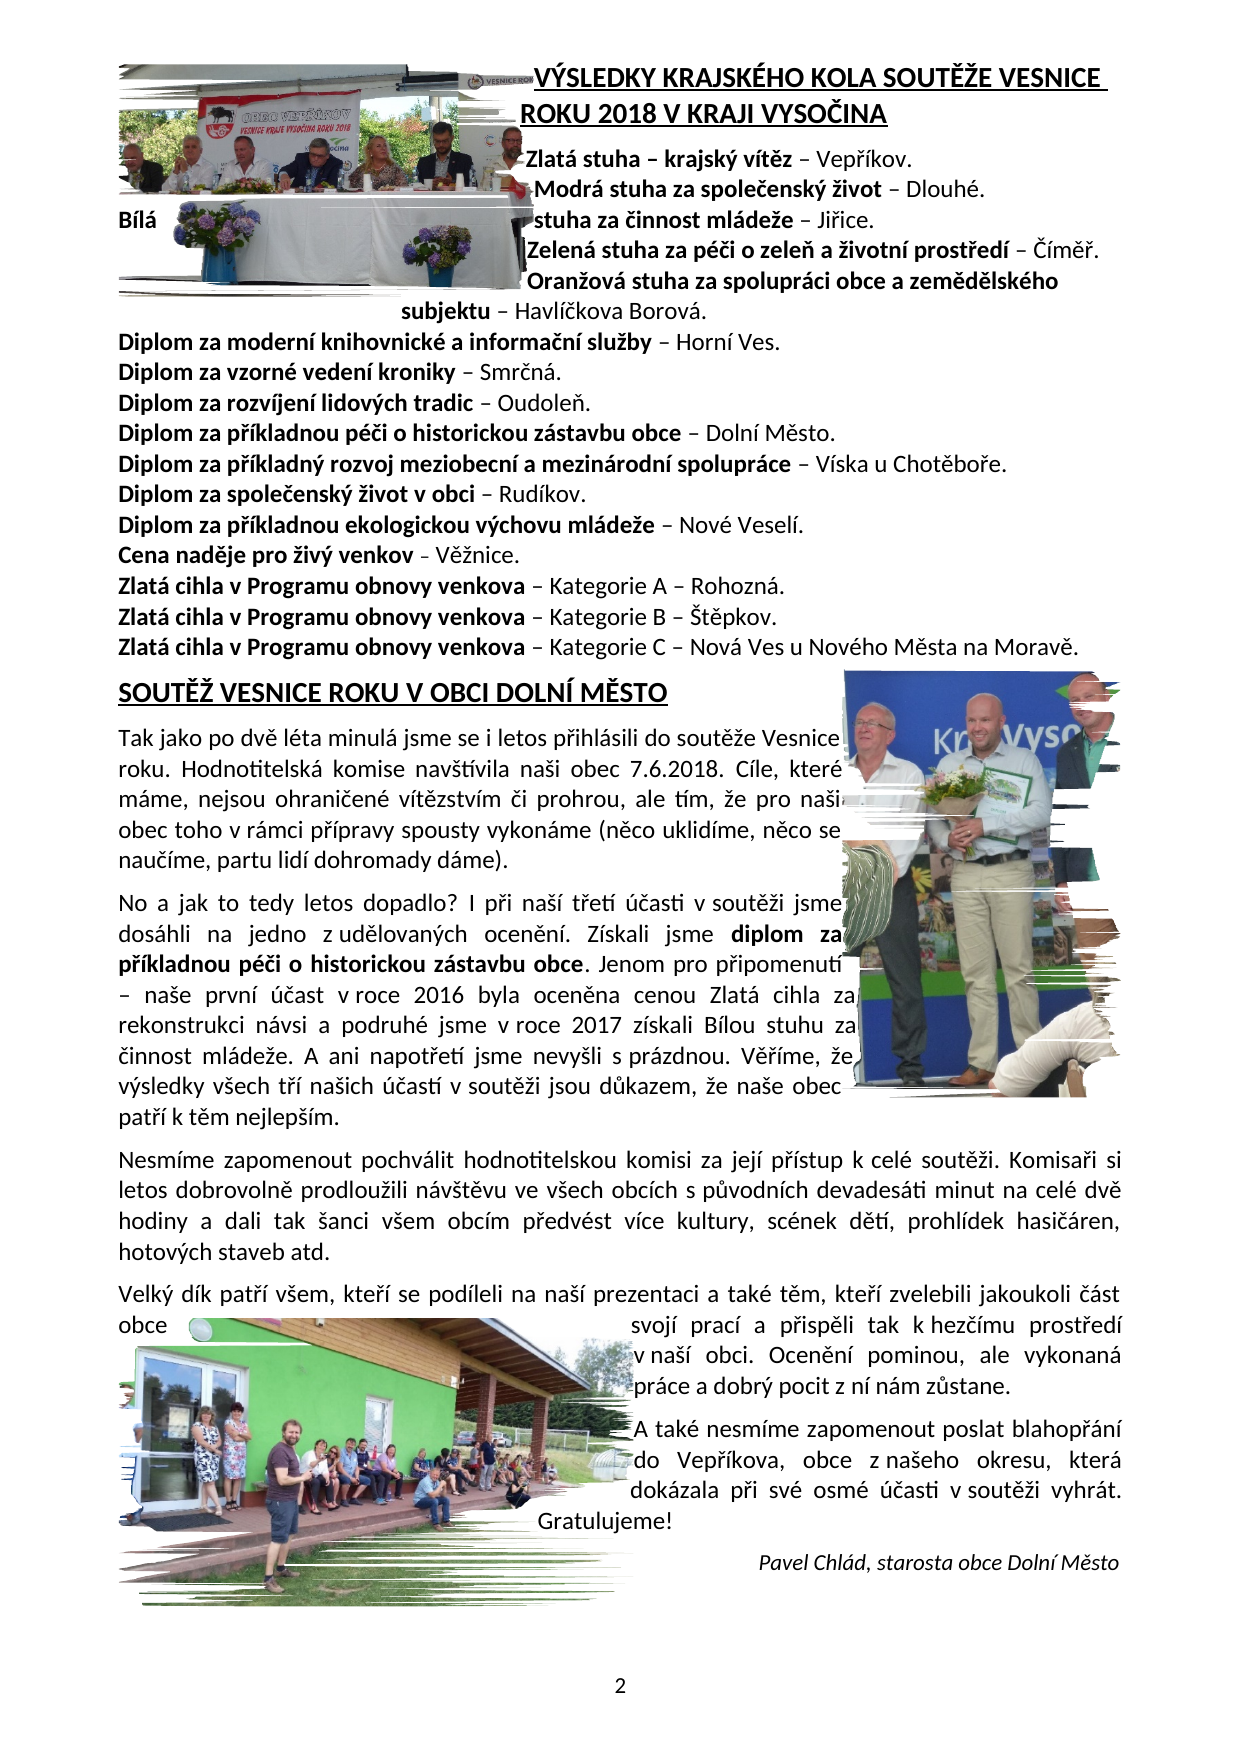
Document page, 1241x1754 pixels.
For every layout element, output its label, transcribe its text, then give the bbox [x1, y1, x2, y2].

text Tak jako po dvě léta minulá jsme se i letos přihlásili do soutěže Vesnice roku. Hodnotitelská komise navštívila naši obec 7.6.2018. Cíle, které máme, nejsou ohraničené vítězstvím či prohrou, ale tím, že pro naši obec toho v rámci přípravy spousty vykonáme (něco uklidíme, něco se naučíme, partu lidí dohromady dáme). [118, 722, 961, 875]
text [118, 195, 507, 204]
text Cena naděje pro živý venkov – Věžnice. [118, 539, 1122, 570]
text Zelená stuha za péči o zeleň a životní prostředí – Číměř. [522, 234, 1122, 265]
text Diplom za příkladnou ekologickou výchovu mládeže – Nové Veselí. [118, 509, 1122, 539]
text A také nesmíme zapomenout poslat blahopřání do Vepříkova, obce z našeho okresu, která dokázala při své osmé účasti v soutěži vyhrát. Gratulujeme! [450, 1413, 1122, 1535]
text Velký dík patří všem, kteří se podíleli na naší prezentaci a také těm, kteří zvelebili jakoukoli část obce svojí prací a přispěli tak k hezčímu prostředí v naší obci. Ocenění pominou, ale vykonaná práce a dobrý pocit z ní nám zůstane. [118, 1279, 1122, 1401]
text [118, 1554, 194, 1568]
text Diplom za příkladnou péči o historickou zástavbu obce – Dolní Město. [118, 417, 1122, 448]
text Diplom za moderní knihovnické a informační služby – Horní Ves. [118, 326, 1122, 356]
text [1074, 674, 1122, 710]
text Modrá stuha za společenský život – Dlouhé. [508, 173, 1122, 204]
text Diplom za vzorné vedení kroniky – Smrčná. [118, 356, 1122, 387]
text Nesmíme zapomenout pochválit hodnotitelskou komisi za její přístup k celé soutěži. Komisaři si letos dobrovolně prodloužili návštěvu ve všech obcích s původních devadesáti minut na celé dvě hodiny a dali tak šanci všem obcím předvést více kultury, scének dětí, prohlídek hasičáren, hotových staveb atd. [118, 1144, 1122, 1266]
text Zlatá cihla v Programu obnovy venkova – Kategorie C – Nová Ves u Nového Města na Moravě. [118, 631, 1122, 662]
text [1050, 722, 1122, 875]
text Diplom za příkladný rozvoj meziobecní a mezinárodní spolupráce – Víska u Chotěboře. [118, 448, 1122, 478]
text Bílá [118, 204, 180, 234]
text Zlatá cihla v Programu obnovy venkova – Kategorie B – Štěpkov. [118, 601, 1122, 631]
text Zlatá stuha – krajský vítěz – Vepříkov. [496, 143, 1122, 173]
text Zlatá cihla v Programu obnovy venkova – Kategorie A – Rohozná. [118, 570, 1122, 601]
text Diplom za rozvíjení lidových tradic – Oudoleň. [118, 387, 1122, 417]
text Diplom za společenský život v obci – Rudíkov. [118, 478, 1122, 509]
text Pavel Chlád, starosta obce Dolní Město [285, 1548, 1122, 1576]
text stuha za činnost mládeže – Jiřice. [490, 204, 1122, 234]
text Oranžová stuha za spolupráci obce a zemědělského subjektu – Havlíčkova Borová. [118, 265, 1122, 326]
text Soutěž Vesnice roku v obci Dolní Město [118, 674, 845, 710]
text [118, 234, 203, 265]
text No a jak to tedy letos dopadlo? I při naší třetí účasti v soutěži jsme dosáhli na jedno z udělovaných ocenění. Získali jsme diplom za příkladnou péči o historickou zástavbu obce. Jenom pro připomenutí – naše první účast v roce 2016 byla oceněna cenou Zlatá cihla za rekonstrukci návsi a podruhé jsme v roce 2017 získali Bílou stuhu za činnost mládeže. A ani napotřetí jsme nevyšli s prázdnou. Věříme, že výsledky všech tří našich účastí v soutěži jsou důkazem, že naše obec patří k těm nejlepším. [118, 887, 1122, 1132]
text Výsledky krajského kola soutěže Vesnice roku 2018 v Kraji Vysočina [118, 59, 1122, 130]
